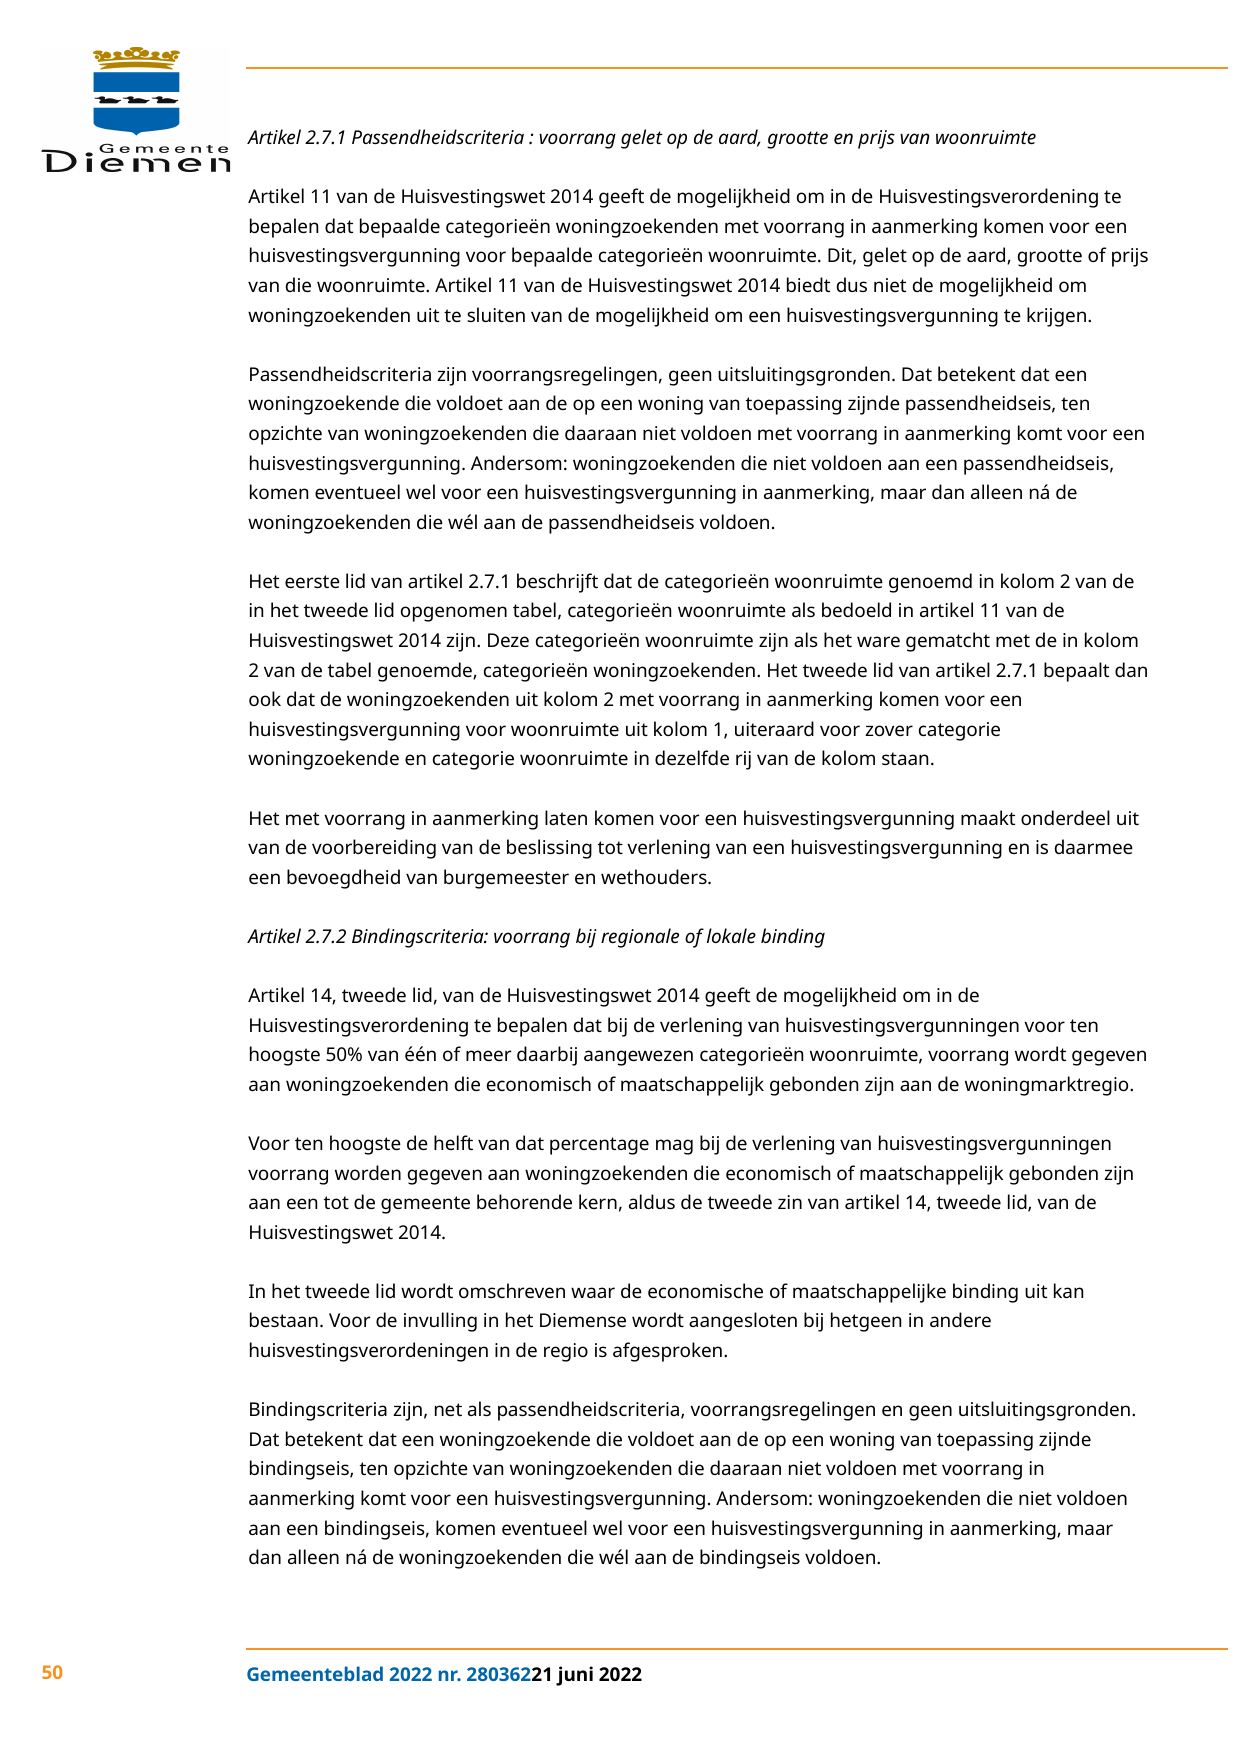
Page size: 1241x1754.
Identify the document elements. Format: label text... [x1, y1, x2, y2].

text Het eerste lid van artikel 2.7.1 beschrijft dat de categorieën woonruimte genoemd in kolom 2 van de in het tweede lid opgenomen tabel, categorieën woonruimte als bedoeld in artikel 11 van de Huisvestingswet 2014 zijn. Deze categorieën woonruimte zijn als het ware gematcht met de in kolom 2 van de tabel genoemde, categorieën woningzoekenden. Het tweede lid van artikel 2.7.1 bepaalt dan ook dat de woningzoekenden uit kolom 2 met voorrang in aanmerking komen voor een huisvestingsvergunning voor woonruimte uit kolom 1, uiteraard voor zover categorie woningzoekende en categorie woonruimte in dezelfde rij van de kolom staan. [248, 568, 1152, 771]
text Artikel 14, tweede lid, van de Huisvestingswet 2014 geeft de mogelijkheid om in de Huisvestingsverordening te bepalen dat bij de verlening van huisvestingsvergunningen voor ten hoogste 50% van één of meer daarbij aangewezen categorieën woonruimte, voorrang wordt gegeven aan woningzoekenden die economisch of maatschappelijk gebonden zijn aan de woningmarktregio. [248, 982, 1152, 1097]
text Passendheidscriteria zijn voorrangsregelingen, geen uitsluitingsgronden. Dat betekent dat een woningzoekende die voldoet aan de op een woning van toepassing zijnde passendheidseis, ten opzichte van woningzoekenden die daaraan niet voldoen met voorrang in aanmerking komt voor een huisvestingsvergunning. Andersom: woningzoekenden die niet voldoen aan een passendheidseis, komen eventueel wel voor een huisvestingsvergunning in aanmerking, maar dan alleen ná de woningzoekenden die wél aan de passendheidseis voldoen. [248, 361, 1152, 535]
text In het tweede lid wordt omschreven waar de economische of maatschappelijke binding uit kan bestaan. Voor de invulling in het Diemense wordt aangesloten bij hetgeen in andere huisvestingsverordeningen in de regio is afgesproken. [248, 1278, 1152, 1363]
text Artikel 11 van de Huisvestingswet 2014 geeft de mogelijkheid om in de Huisvestingsverordening te bepalen dat bepaalde categorieën woningzoekenden met voorrang in aanmerking komen voor een huisvestingsvergunning voor bepaalde categorieën woonruimte. Dit, gelet op de aard, grootte of prijs van die woonruimte. Artikel 11 van de Huisvestingswet 2014 biedt dus niet de mogelijkheid om woningzoekenden uit te sluiten van de mogelijkheid om een huisvestingsvergunning te krijgen. [248, 183, 1152, 328]
picture [41, 47, 231, 172]
text Voor ten hoogste de helft van dat percentage mag bij de verlening van huisvestingsvergunningen voorrang worden gegeven aan woningzoekenden die economisch of maatschappelijk gebonden zijn aan een tot de gemeente behorende kern, aldus de tweede zin van artikel 14, tweede lid, van de Huisvestingswet 2014. [248, 1130, 1152, 1245]
text Artikel 2.7.2 Bindingscriteria: voorrang bij regionale of lokale binding [248, 923, 1152, 949]
text Artikel 2.7.1 Passendheidscriteria : voorrang gelet op de aard, grootte en prijs van woonruimte [248, 124, 1152, 150]
text Het met voorrang in aanmerking laten komen voor een huisvestingsvergunning maakt onderdeel uit van de voorbereiding van de beslissing tot verlening van een huisvestingsvergunning en is daarmee een bevoegdheid van burgemeester en wethouders. [248, 805, 1152, 890]
text Bindingscriteria zijn, net als passendheidscriteria, voorrangsregelingen en geen uitsluitingsgronden. Dat betekent dat een woningzoekende die voldoet aan de op een woning van toepassing zijnde bindingseis, ten opzichte van woningzoekenden die daaraan niet voldoen met voorrang in aanmerking komt voor een huisvestingsvergunning. Andersom: woningzoekenden die niet voldoen aan een bindingseis, komen eventueel wel voor een huisvestingsvergunning in aanmerking, maar dan alleen ná de woningzoekenden die wél aan de bindingseis voldoen. [248, 1396, 1152, 1570]
